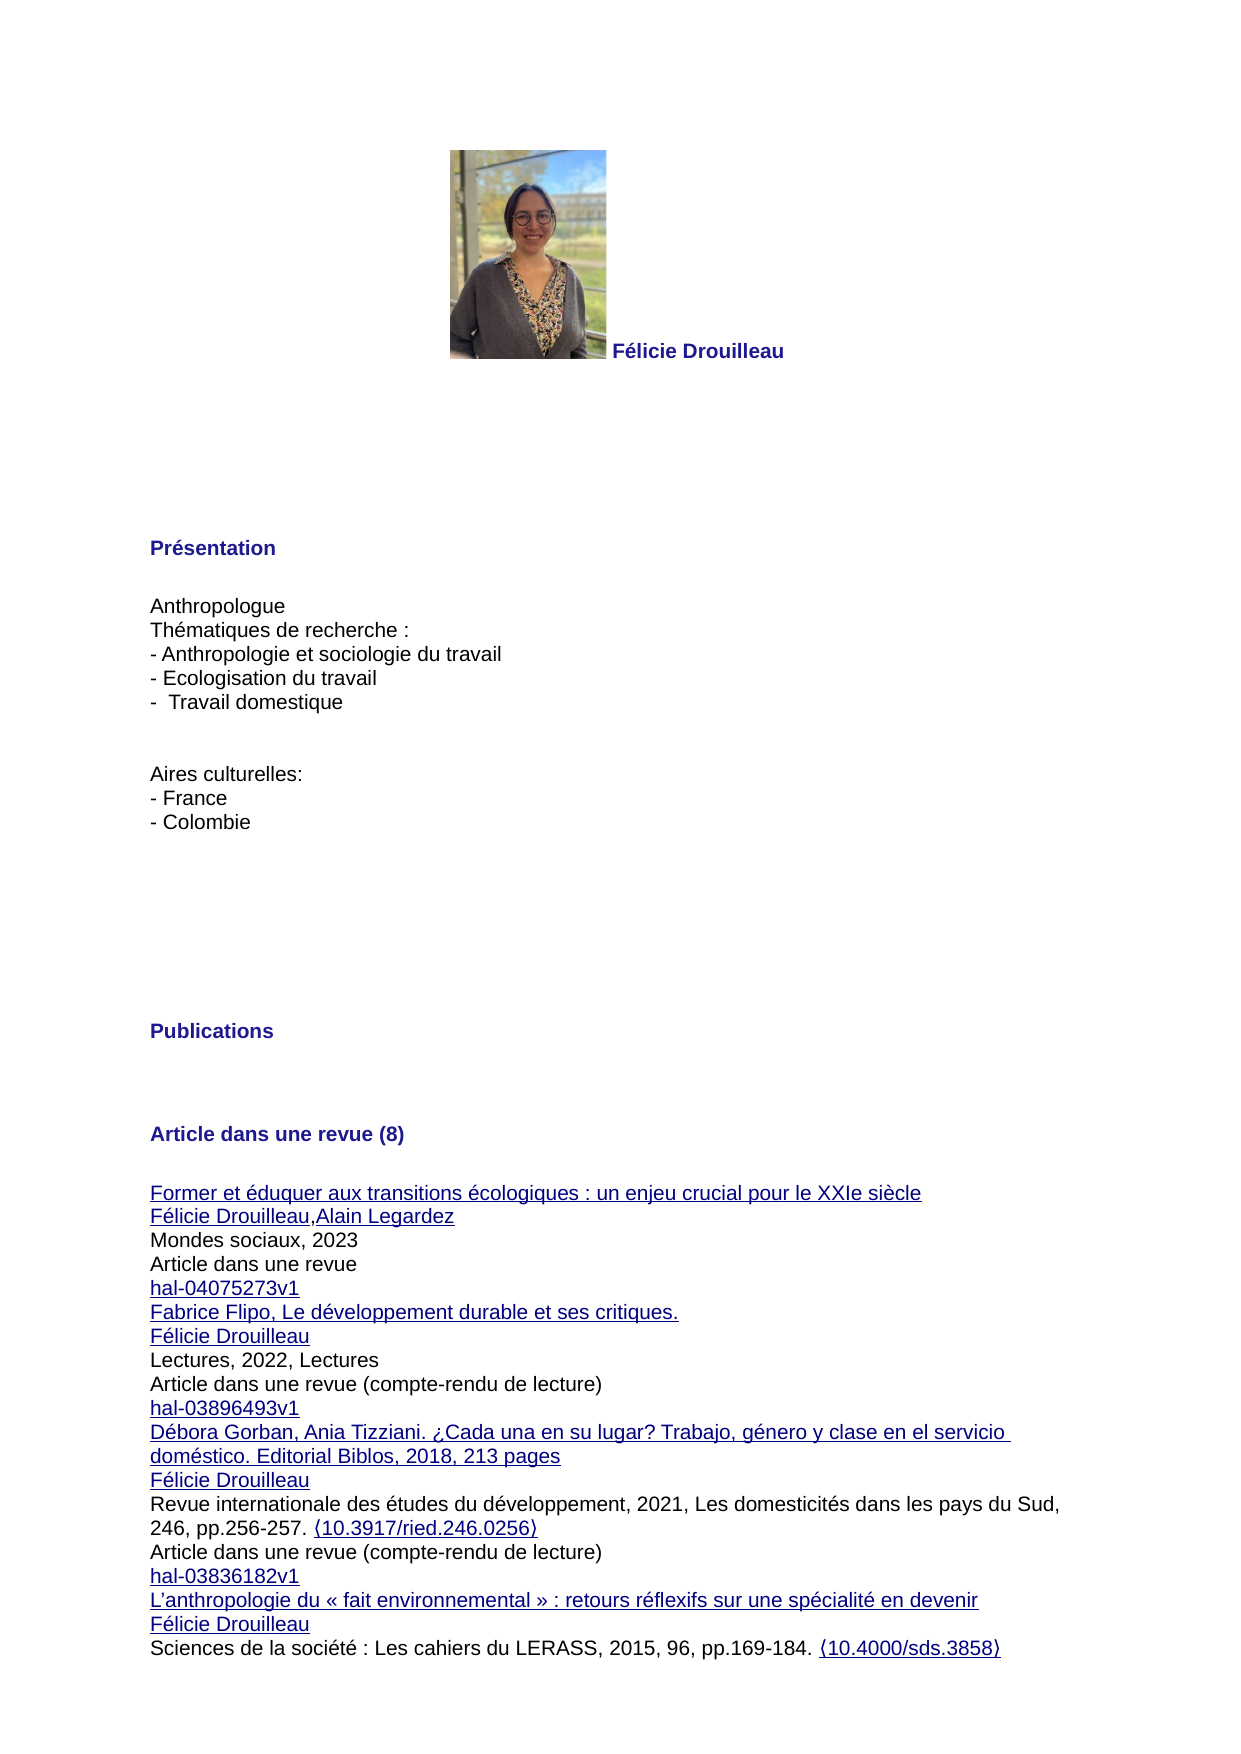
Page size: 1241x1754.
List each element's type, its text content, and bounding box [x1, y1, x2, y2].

subtitle - Anthropologie et sociologie du travail [150, 642, 1090, 666]
subtitle Publications [150, 1019, 1090, 1043]
subtitle Présentation [150, 536, 1090, 559]
table_cell Débora Gorban, Ania Tizziani. ¿Cada una en su lugar? Trabajo, género y clase en el servicio doméstico. Editorial Biblos, 2018, 213 pages Félicie Drouilleau Revue internationale des études du développement, 2021, Les domesticités dans les pays du Sud, 246, pp.256-257. ⟨10.3917/ried.246.0256⟩ Article dans une revue (compte-rendu de lecture) hal-03836182v1 [150, 1420, 1090, 1588]
subtitle Anthropologue [150, 594, 1090, 618]
subtitle Thématiques de recherche : [150, 618, 1090, 642]
subtitle Félicie Drouilleau [150, 150, 1090, 363]
subtitle - France [150, 786, 1090, 809]
picture [450, 150, 607, 359]
subtitle Article dans une revue (8) [150, 1122, 1090, 1146]
subtitle - Colombie [150, 809, 1090, 833]
subtitle - Travail domestique [150, 690, 1090, 714]
table_header Former et éduquer aux transitions écologiques : un enjeu crucial pour le XXIe siècle Félicie Drouilleau,Alain Legardez Mondes sociaux, 2023 Article dans une revue hal-04075273v1 [150, 1180, 1090, 1300]
table_cell Fabrice Flipo, Le développement durable et ses critiques. Félicie Drouilleau Lectures, 2022, Lectures Article dans une revue (compte-rendu de lecture) hal-03896493v1 [150, 1300, 1090, 1420]
subtitle - Ecologisation du travail [150, 666, 1090, 690]
table_cell L’anthropologie du « fait environnemental » : retours réflexifs sur une spécialité en devenir Félicie Drouilleau Sciences de la société : Les cahiers du LERASS, 2015, 96, pp.169-184. ⟨10.4000/sds.3858⟩ [150, 1588, 1090, 1659]
subtitle Aires culturelles: [150, 762, 1090, 786]
